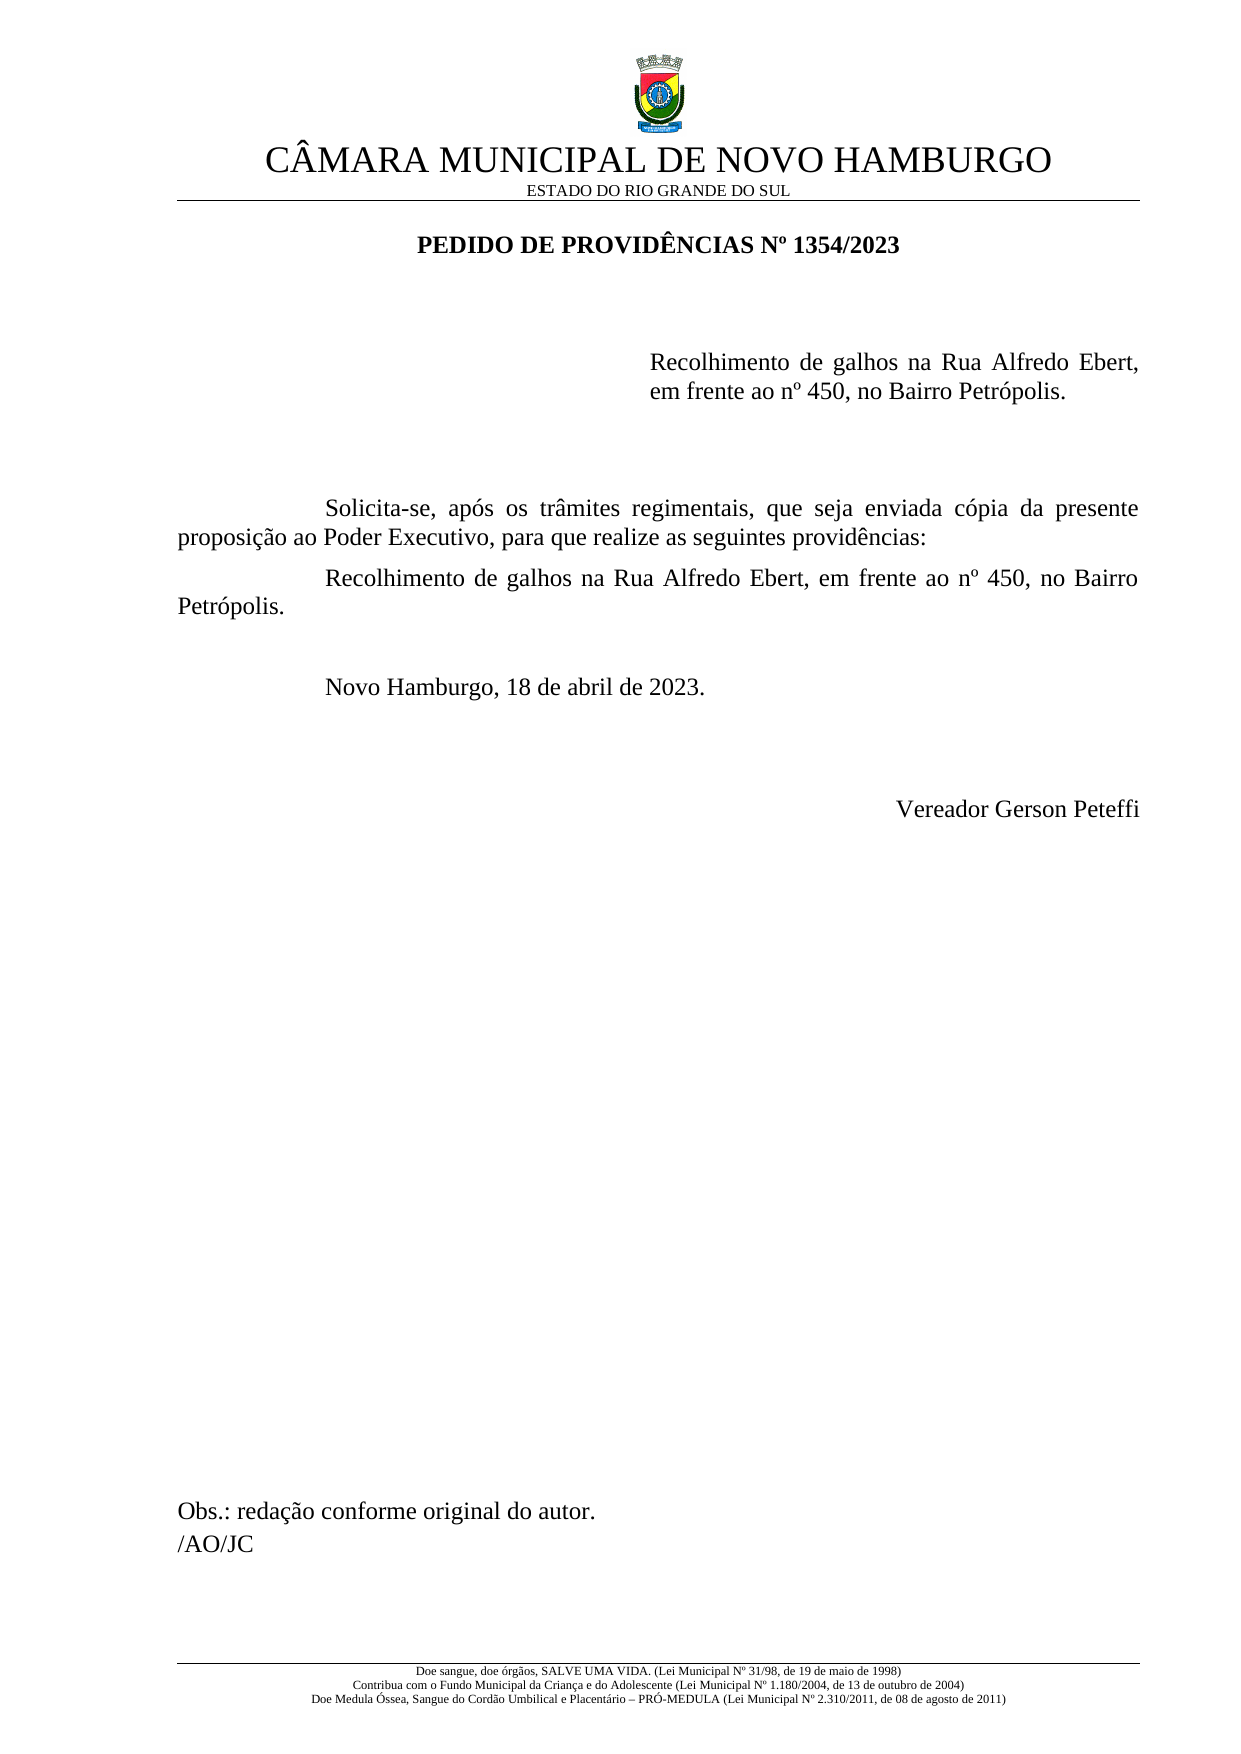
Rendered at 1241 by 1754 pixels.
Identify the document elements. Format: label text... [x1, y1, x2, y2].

text Solicita-se, após os trâmites regimentais, que seja enviada cópia da presente proposição ao Poder Executivo, para que realize as seguintes providências: [177, 493, 1140, 551]
text Vereador Gerson Peteffi [177, 794, 1140, 823]
text Recolhimento de galhos na Rua Alfredo Ebert, em frente ao nº 450, no Bairro Petrópolis. [177, 563, 1140, 620]
picture [630, 48, 687, 137]
text PEDIDO DE PROVIDÊNCIAS Nº 1354/2023 [177, 230, 1140, 259]
text Novo Hamburgo, 18 de abril de 2023. [177, 672, 1140, 701]
text /AO/JC [177, 1529, 1140, 1558]
text Recolhimento de galhos na Rua Alfredo Ebert, em frente ao nº 450, no Bairro Petrópolis. [649, 347, 1140, 405]
text Obs.: redação conforme original do autor. [177, 1496, 1140, 1524]
